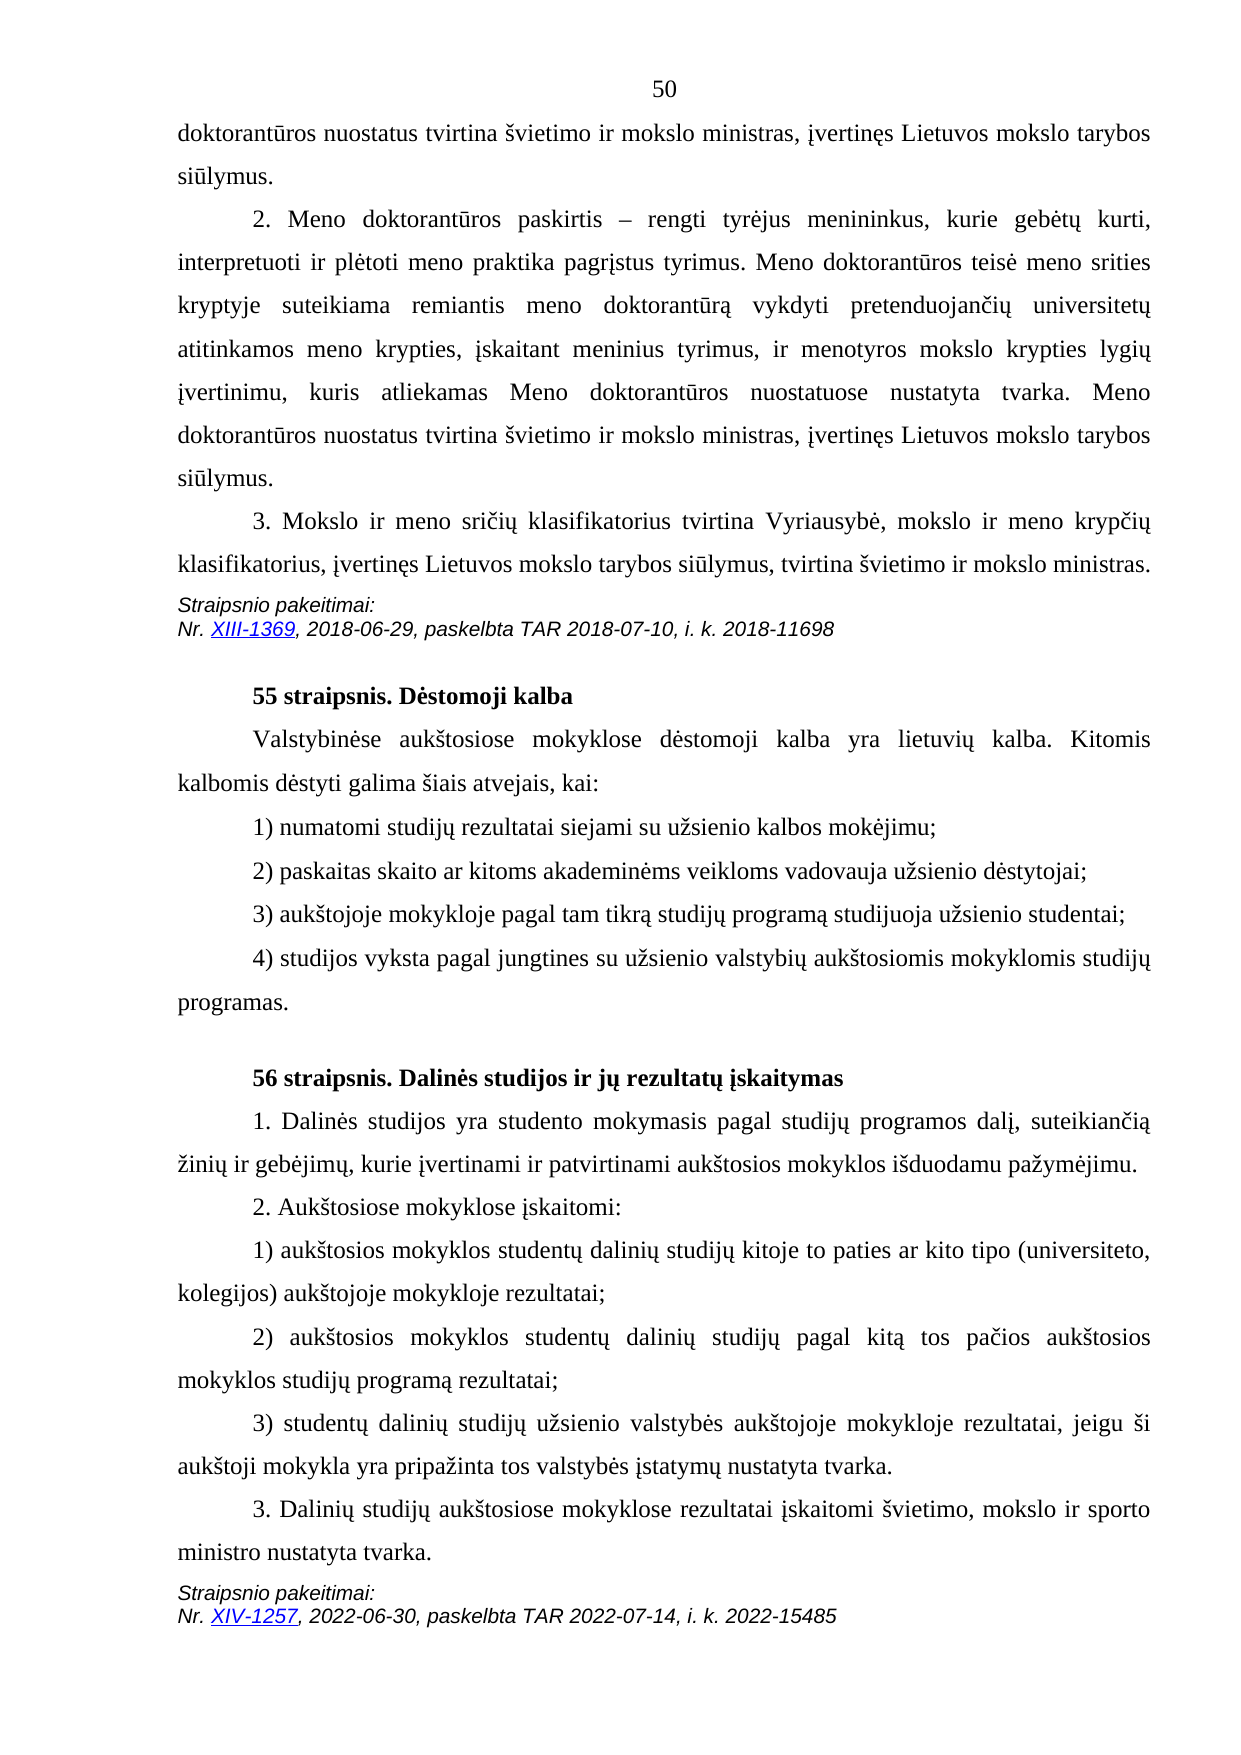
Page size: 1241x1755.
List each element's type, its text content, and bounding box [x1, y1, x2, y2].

text 1) numatomi studijų rezultatai siejami su užsienio kalbos mokėjimu; [177, 800, 1152, 844]
text Nr. XIV-1257, 2022-06-30, paskelbta TAR 2022-07-14, i. k. 2022-15485 [177, 1604, 1152, 1628]
text 3) aukštojoje mokykloje pagal tam tikrą studijų programą studijuoja užsienio studentai; [177, 888, 1152, 932]
text Nr. XIII-1369, 2018-06-29, paskelbta TAR 2018-07-10, i. k. 2018-11698 [177, 616, 1152, 640]
text Straipsnio pakeitimai: [177, 592, 1152, 616]
text 1) aukštosios mokyklos studentų dalinių studijų kitoje to paties ar kito tipo (universiteto, kolegijos) aukštojoje mokykloje rezultatai; [177, 1235, 1152, 1307]
text 1. Dalinės studijos yra studento mokymasis pagal studijų programos dalį, suteikiančią žinių ir gebėjimų, kurie įvertinami ir patvirtinami aukštosios mokyklos išduodamu pažymėjimu. [177, 1106, 1152, 1178]
text 3. Mokslo ir meno sričių klasifikatorius tvirtina Vyriausybė, mokslo ir meno krypčių klasifikatorius, įvertinęs Lietuvos mokslo tarybos siūlymus, tvirtina švietimo ir mokslo ministras. [177, 506, 1152, 578]
text 56 straipsnis. Dalinės studijos ir jų rezultatų įskaitymas [177, 1063, 1152, 1092]
text Valstybinėse aukštosiose mokyklose dėstomoji kalba yra lietuvių kalba. Kitomis kalbomis dėstyti galima šiais atvejais, kai: [177, 713, 1152, 800]
text 4) studijos vyksta pagal jungtines su užsienio valstybių aukštosiomis mokyklomis studijų programas. [177, 932, 1152, 1019]
text 2) aukštosios mokyklos studentų dalinių studijų pagal kitą tos pačios aukštosios mokyklos studijų programą rezultatai; [177, 1322, 1152, 1393]
text Straipsnio pakeitimai: [177, 1580, 1152, 1604]
text 55 straipsnis. Dėstomoji kalba [177, 669, 1152, 713]
text 2) paskaitas skaito ar kitoms akademinėms veikloms vadovauja užsienio dėstytojai; [177, 844, 1152, 888]
text 2. Aukštosiose mokyklose įskaitomi: [177, 1192, 1152, 1221]
text 3. Dalinių studijų aukštosiose mokyklose rezultatai įskaitomi švietimo, mokslo ir sporto ministro nustatyta tvarka. [177, 1494, 1152, 1566]
text 2. Meno doktorantūros paskirtis – rengti tyrėjus menininkus, kurie gebėtų kurti, interpretuoti ir plėtoti meno praktika pagrįstus tyrimus. Meno doktorantūros teisė meno srities kryptyje suteikiama remiantis meno doktorantūrą vykdyti pretenduojančių universitetų atitinkamos meno krypties, įskaitant meninius tyrimus, ir menotyros mokslo krypties lygių įvertinimu, kuris atliekamas Meno doktorantūros nuostatuose nustatyta tvarka. Meno doktorantūros nuostatus tvirtina švietimo ir mokslo ministras, įvertinęs Lietuvos mokslo tarybos siūlymus. [177, 204, 1152, 492]
text 3) studentų dalinių studijų užsienio valstybės aukštojoje mokykloje rezultatai, jeigu ši aukštoji mokykla yra pripažinta tos valstybės įstatymų nustatyta tvarka. [177, 1408, 1152, 1480]
text doktorantūros nuostatus tvirtina švietimo ir mokslo ministras, įvertinęs Lietuvos mokslo tarybos siūlymus. [177, 118, 1152, 190]
